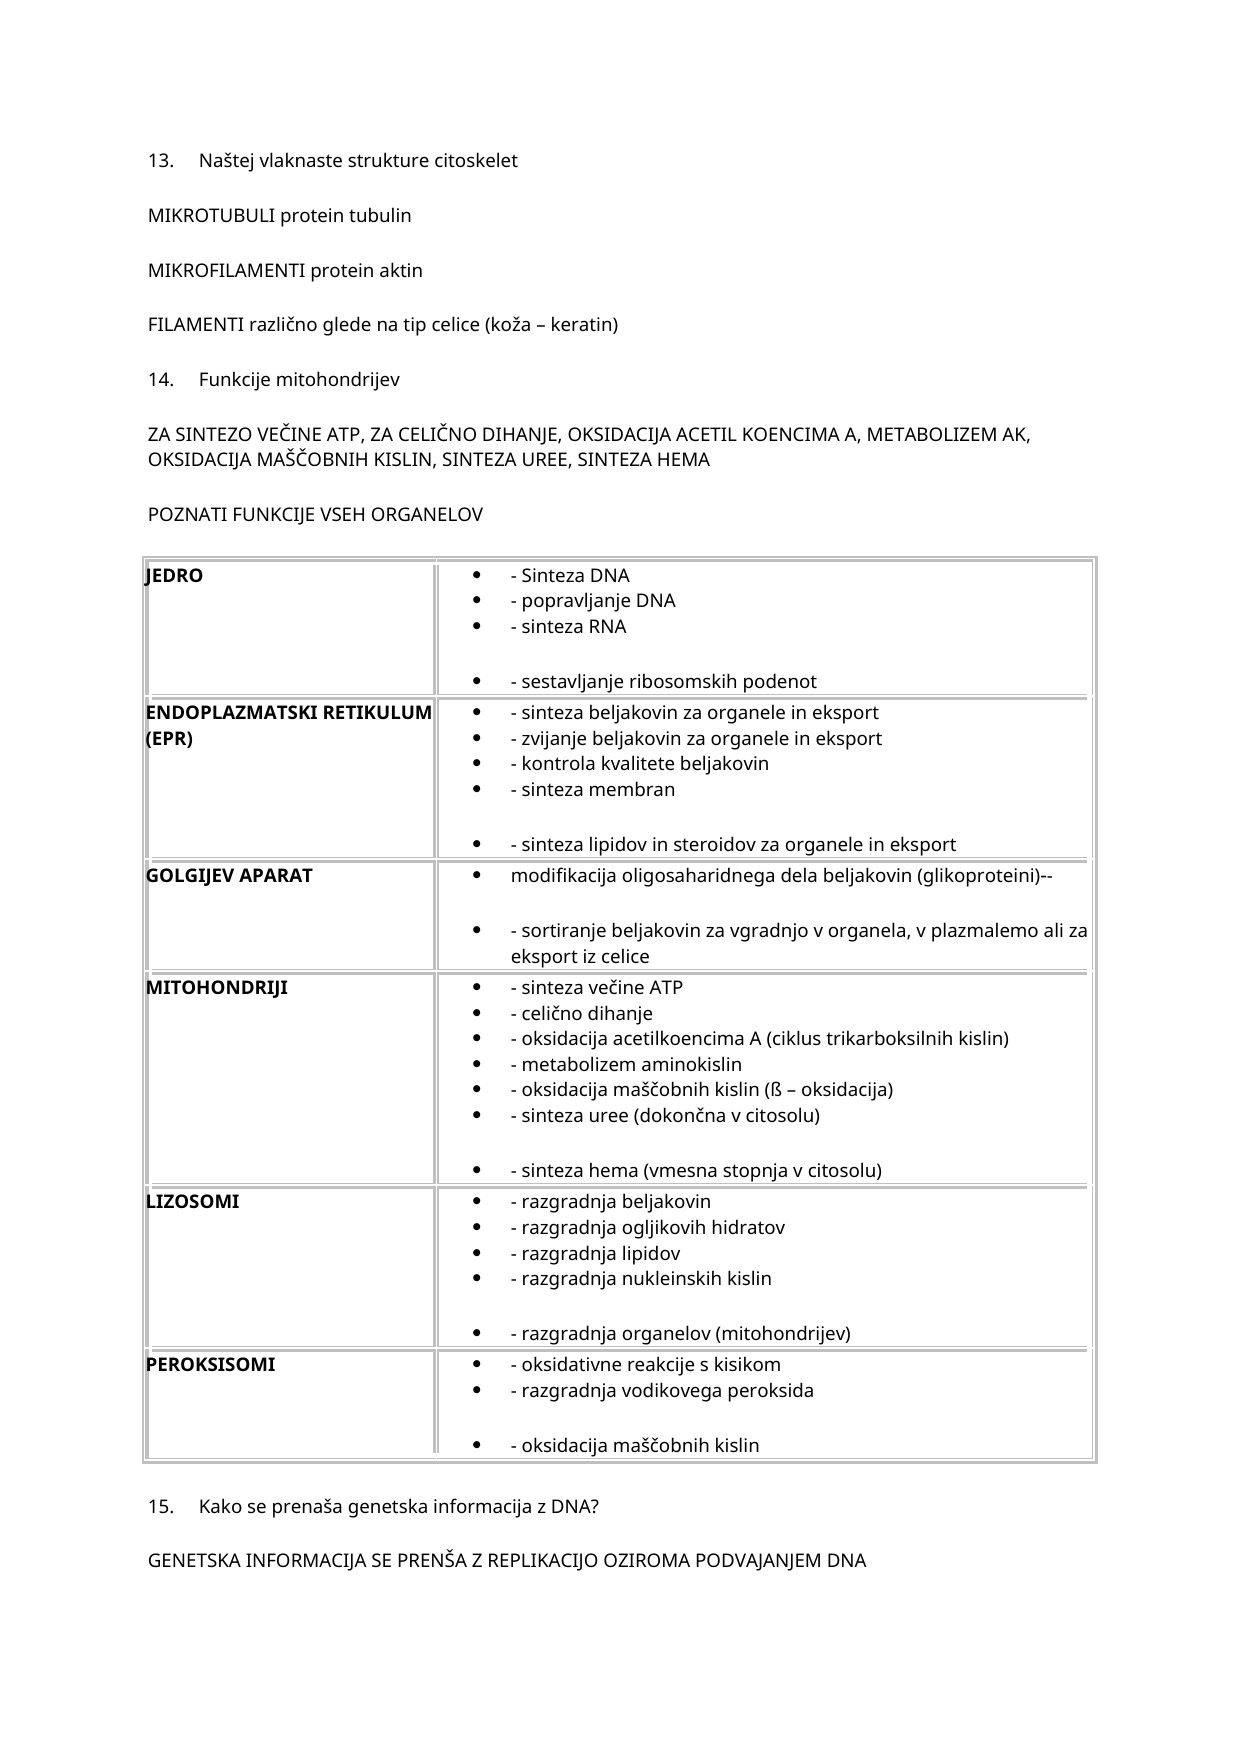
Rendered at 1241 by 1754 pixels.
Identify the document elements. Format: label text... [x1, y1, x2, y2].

text MIKROFILAMENTI protein aktin [148, 257, 1093, 282]
table_cell modifikacija oligosaharidnega dela beljakovin (glikoproteini)- - sortiranje beljakovin za vgradnjo v organela, v plazmalemo ali za eksport iz celice [436, 856, 1095, 968]
text 13. Naštej vlaknaste strukture citoskelet [148, 148, 1093, 173]
table_cell - razgradnja beljakovin - razgradnja ogljikovih hidratov - razgradnja lipidov - razgradnja nukleinskih kislin - razgradnja organelov (mitohondrijev) [436, 1183, 1095, 1346]
text ZA SINTEZO VEČINE ATP, ZA CELIČNO DIHANJE, OKSIDACIJA ACETIL KOENCIMA A, METABOLIZEM AK, OKSIDACIJA MAŠČOBNIH KISLIN, SINTEZA UREE, SINTEZA HEMA [148, 421, 1093, 472]
text MIKROTUBULI protein tubulin [148, 202, 1093, 228]
text 15. Kako se prenaša genetska informacija z DNA? [148, 1493, 1093, 1518]
table_cell - oksidativne reakcije s kisikom - razgradnja vodikovega peroksida - oksidacija maščobnih kislin [436, 1346, 1095, 1457]
table_header JEDRO [149, 562, 436, 693]
text GENETSKA INFORMACIJA SE PRENŠA Z REPLIKACIJO OZIROMA PODVAJANJEM DNA [148, 1548, 1093, 1573]
table_cell ENDOPLAZMATSKI RETIKULUM (EPR) [145, 694, 436, 856]
table_cell GOLGIJEV APARAT [145, 856, 436, 968]
table_cell PEROKSISOMI [145, 1346, 436, 1457]
table_cell - sinteza večine ATP - celično dihanje - oksidacija acetilkoencima A (ciklus trikarboksilnih kislin) - metabolizem aminokislin - oksidacija maščobnih kislin (ß – oksidacija) - sinteza uree (dokončna v citosolu) - sinteza hema (vmesna stopnja v citosolu) [436, 969, 1095, 1182]
table_header - Sinteza DNA - popravljanje DNA - sinteza RNA - sestavljanje ribosomskih podenot [436, 558, 1095, 693]
table_cell - sinteza beljakovin za organele in eksport - zvijanje beljakovin za organele in eksport - kontrola kvalitete beljakovin - sinteza membran - sinteza lipidov in steroidov za organele in eksport [436, 694, 1095, 856]
table_cell MITOHONDRIJI [145, 969, 436, 1182]
table_cell LIZOSOMI [145, 1183, 436, 1346]
text POZNATI FUNKCIJE VSEH ORGANELOV [148, 501, 1093, 527]
text 14. Funkcije mitohondrijev [148, 366, 1093, 392]
text FILAMENTI različno glede na tip celice (koža – keratin) [148, 312, 1093, 337]
